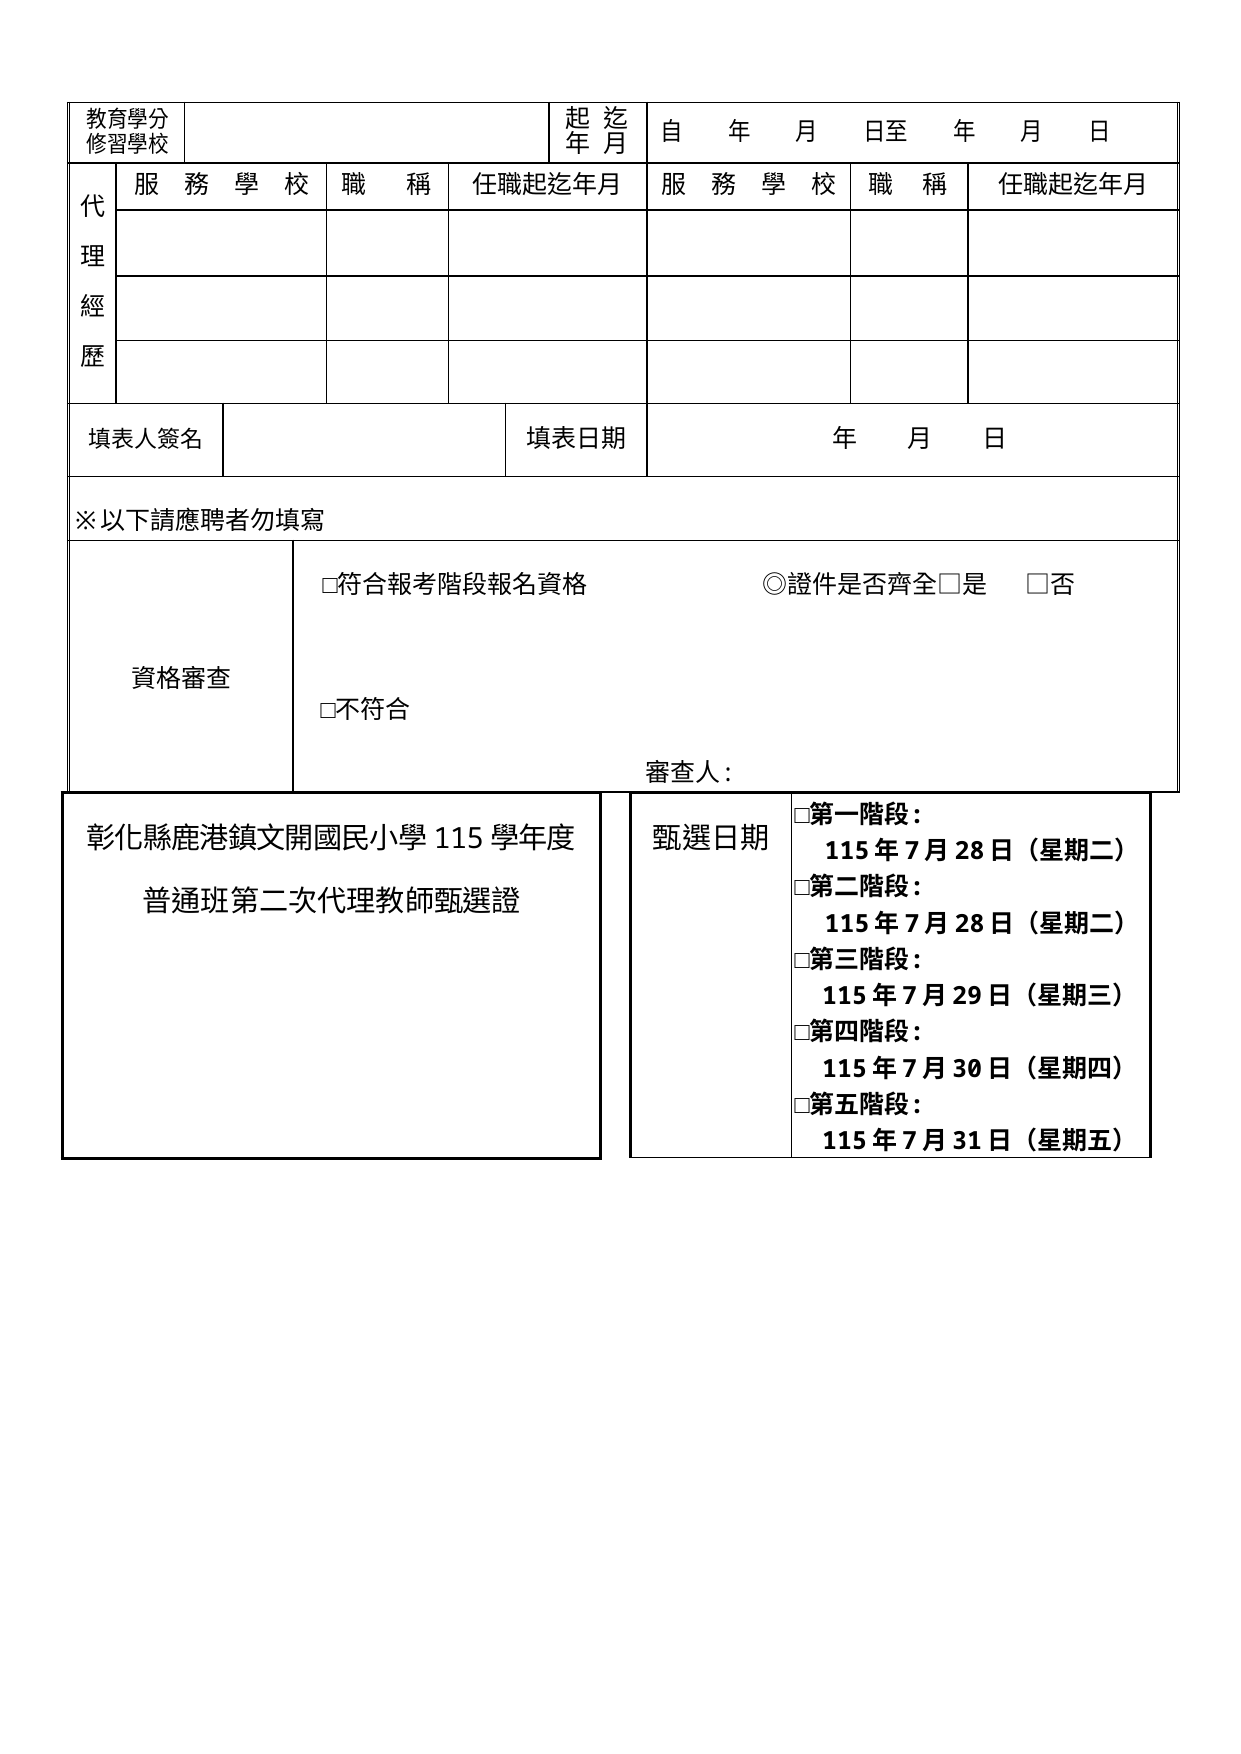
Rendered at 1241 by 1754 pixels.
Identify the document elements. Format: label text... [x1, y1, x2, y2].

table_cell [648, 211, 850, 275]
table_cell [969, 341, 1177, 403]
table_cell 甄選日期 [632, 794, 791, 1157]
table_cell [449, 341, 646, 403]
table_cell [327, 211, 448, 275]
table_cell 教育學分 修習學校 [70, 103, 184, 162]
table_cell [62, 403, 67, 476]
table_cell [224, 404, 505, 476]
table_cell 任職起迄年月 [449, 164, 646, 209]
table_cell [449, 277, 646, 339]
table_cell 自 年 月 日至 年 月 日 [648, 103, 1177, 162]
table_cell [62, 275, 67, 339]
table_cell [449, 211, 646, 275]
table_cell [327, 341, 448, 403]
table_cell [851, 211, 967, 275]
table_cell 職 稱 [851, 164, 967, 209]
table_cell 年 月 日 [648, 404, 1177, 476]
table_cell [62, 540, 67, 791]
table_cell [851, 341, 967, 403]
table_cell [62, 162, 67, 209]
table_cell ※以下請應聘者勿填寫 [70, 477, 1177, 539]
table_cell [117, 211, 326, 275]
table_cell [851, 277, 967, 339]
table_cell [62, 340, 67, 403]
table_cell 起 迄 年 月 [550, 103, 646, 162]
table_cell [648, 277, 850, 339]
table_cell □符合報考階段報名資格 ◎證件是否齊全□是 □否 □不符合 審查人: [294, 541, 1177, 791]
table_cell [969, 211, 1177, 275]
table_cell [327, 277, 448, 339]
table_cell □第一階段: 115年7月28日（星期二） □第二階段: 115年7月28日（星期二） □第三階段: 115年7月29日（星期三） □第四階段: 115年7月30日（星期四） □第五階段: 115年7月31日（星期五） [792, 794, 1149, 1157]
table_cell 服 務 學 校 [648, 164, 850, 209]
table_cell 資格審查 [70, 541, 292, 791]
table_cell 彰化縣鹿港鎮文開國民小學115學年度 普通班第二次代理教師甄選證 [64, 794, 599, 1157]
table_cell 代 理 經 歷 [70, 164, 115, 403]
table_cell [185, 103, 548, 162]
table_cell [648, 341, 850, 403]
table_cell [969, 277, 1177, 339]
table_cell [62, 102, 67, 162]
table_cell [62, 209, 67, 275]
table_cell [62, 476, 67, 539]
table_cell 職 稱 [327, 164, 448, 209]
table_cell [1152, 793, 1178, 1157]
table_cell [602, 793, 629, 1157]
table_cell 任職起迄年月 [969, 164, 1177, 209]
table_cell 服 務 學 校 [117, 164, 326, 209]
table_cell [117, 341, 326, 403]
table_cell [117, 277, 326, 339]
table_cell 填表人簽名 [70, 404, 222, 476]
table_cell 填表日期 [506, 404, 646, 476]
